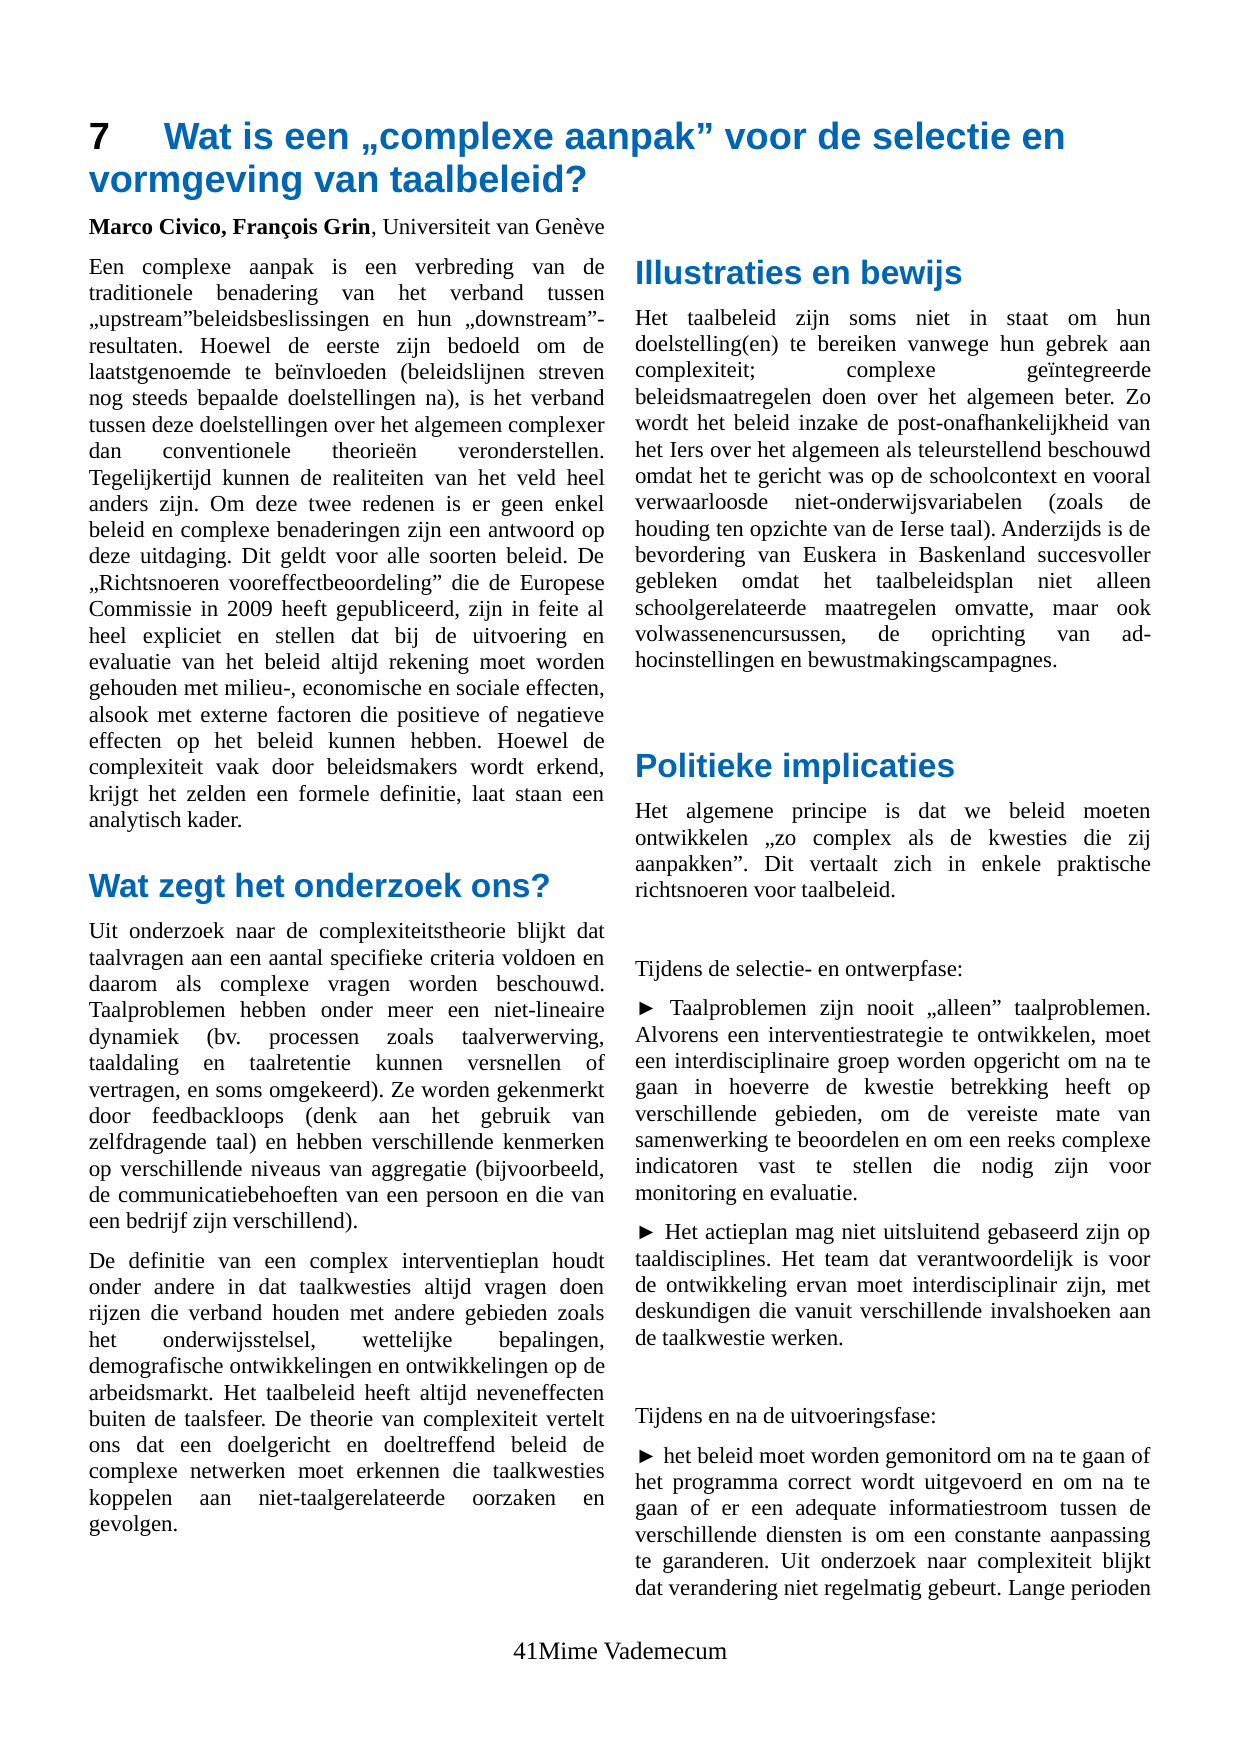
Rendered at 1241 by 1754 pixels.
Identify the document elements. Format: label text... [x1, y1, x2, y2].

text Uit onderzoek naar de complexiteitstheorie blijkt dat taalvragen aan een aantal specifieke criteria voldoen en daarom als complexe vragen worden beschouwd. Taalproblemen hebben onder meer een niet-lineaire dynamiek (bv. processen zoals taalverwerving, taaldaling en taalretentie kunnen versnellen of vertragen, en soms omgekeerd). Ze worden gekenmerkt door feedbackloops (denk aan het gebruik van zelfdragende taal) en hebben verschillende kenmerken op verschillende niveaus van aggregatie (bijvoorbeeld, de communicatiebehoeften van een persoon en die van een bedrijf zijn verschillend). [88, 917, 605, 1234]
text Tijdens en na de uitvoeringsfase: [635, 1402, 1152, 1429]
text Het algemene principe is dat we beleid moeten ontwikkelen „zo complex als de kwesties die zij aanpakken”. Dit vertaalt zich in enkele praktische richtsnoeren voor taalbeleid. [635, 797, 1152, 903]
subtitle Wat is een „complexe aanpak” voor de selectie en vormgeving van taalbeleid? [88, 113, 1152, 201]
text De definitie van een complex interventieplan houdt onder andere in dat taalkwesties altijd vragen doen rijzen die verband houden met andere gebieden zoals het onderwijsstelsel, wettelijke bepalingen, demografische ontwikkelingen en ontwikkelingen op de arbeidsmarkt. Het taalbeleid heeft altijd neveneffecten buiten de taalsfeer. De theorie van complexiteit vertelt ons dat een doelgericht en doeltreffend beleid de complexe netwerken moet erkennen die taalkwesties koppelen aan niet-taalgerelateerde oorzaken en gevolgen. [88, 1247, 605, 1537]
text Het taalbeleid zijn soms niet in staat om hun doelstelling(en) te bereiken vanwege hun gebrek aan complexiteit; complexe geïntegreerde beleidsmaatregelen doen over het algemeen beter. Zo wordt het beleid inzake de post-onafhankelijkheid van het Iers over het algemeen als teleurstellend beschouwd omdat het te gericht was op de schoolcontext en vooral verwaarloosde niet-onderwijsvariabelen (zoals de houding ten opzichte van de Ierse taal). Anderzijds is de bevordering van Euskera in Baskenland succesvoller gebleken omdat het taalbeleidsplan niet alleen schoolgerelateerde maatregelen omvatte, maar ook volwassenencursussen, de oprichting van ad-hocinstellingen en bewustmakingscampagnes. [635, 304, 1152, 673]
text Tijdens de selectie- en ontwerpfase: [635, 955, 1152, 981]
text ► Taalproblemen zijn nooit „alleen” taalproblemen. Alvorens een interventiestrategie te ontwikkelen, moet een interdisciplinaire groep worden opgericht om na te gaan in hoeverre de kwestie betrekking heeft op verschillende gebieden, om de vereiste mate van samenwerking te beoordelen en om een reeks complexe indicatoren vast te stellen die nodig zijn voor monitoring en evaluatie. [635, 994, 1152, 1205]
text ► het beleid moet worden gemonitord om na te gaan of het programma correct wordt uitgevoerd en om na te gaan of er een adequate informatiestroom tussen de verschillende diensten is om een constante aanpassing te garanderen. Uit onderzoek naar complexiteit blijkt dat verandering niet regelmatig gebeurt. Lange perioden [635, 1442, 1152, 1600]
subtitle Wat zegt het onderzoek ons? [88, 866, 605, 905]
text Een complexe aanpak is een verbreding van de traditionele benadering van het verband tussen „upstream”beleidsbeslissingen en hun „downstream”-resultaten. Hoewel de eerste zijn bedoeld om de laatstgenoemde te beïnvloeden (beleidslijnen streven nog steeds bepaalde doelstellingen na), is het verband tussen deze doelstellingen over het algemeen complexer dan conventionele theorieën veronderstellen. Tegelijkertijd kunnen de realiteiten van het veld heel anders zijn. Om deze twee redenen is er geen enkel beleid en complexe benaderingen zijn een antwoord op deze uitdaging. Dit geldt voor alle soorten beleid. De „Richtsnoeren vooreffectbeoordeling” die de Europese Commissie in 2009 heeft gepubliceerd, zijn in feite al heel expliciet en stellen dat bij de uitvoering en evaluatie van het beleid altijd rekening moet worden gehouden met milieu-, economische en sociale effecten, alsook met externe factoren die positieve of negatieve effecten op het beleid kunnen hebben. Hoewel de complexiteit vaak door beleidsmakers wordt erkend, krijgt het zelden een formele definitie, laat staan een analytisch kader. [88, 253, 605, 832]
text ► Het actieplan mag niet uitsluitend gebaseerd zijn op taaldisciplines. Het team dat verantwoordelijk is voor de ontwikkeling ervan moet interdisciplinair zijn, met deskundigen die vanuit verschillende invalshoeken aan de taalkwestie werken. [635, 1218, 1152, 1350]
text Marco Civico, François Grin, Universiteit van Genève [88, 213, 1152, 240]
subtitle Illustraties en bewijs [635, 253, 1152, 291]
subtitle Politieke implicaties [635, 746, 1152, 785]
